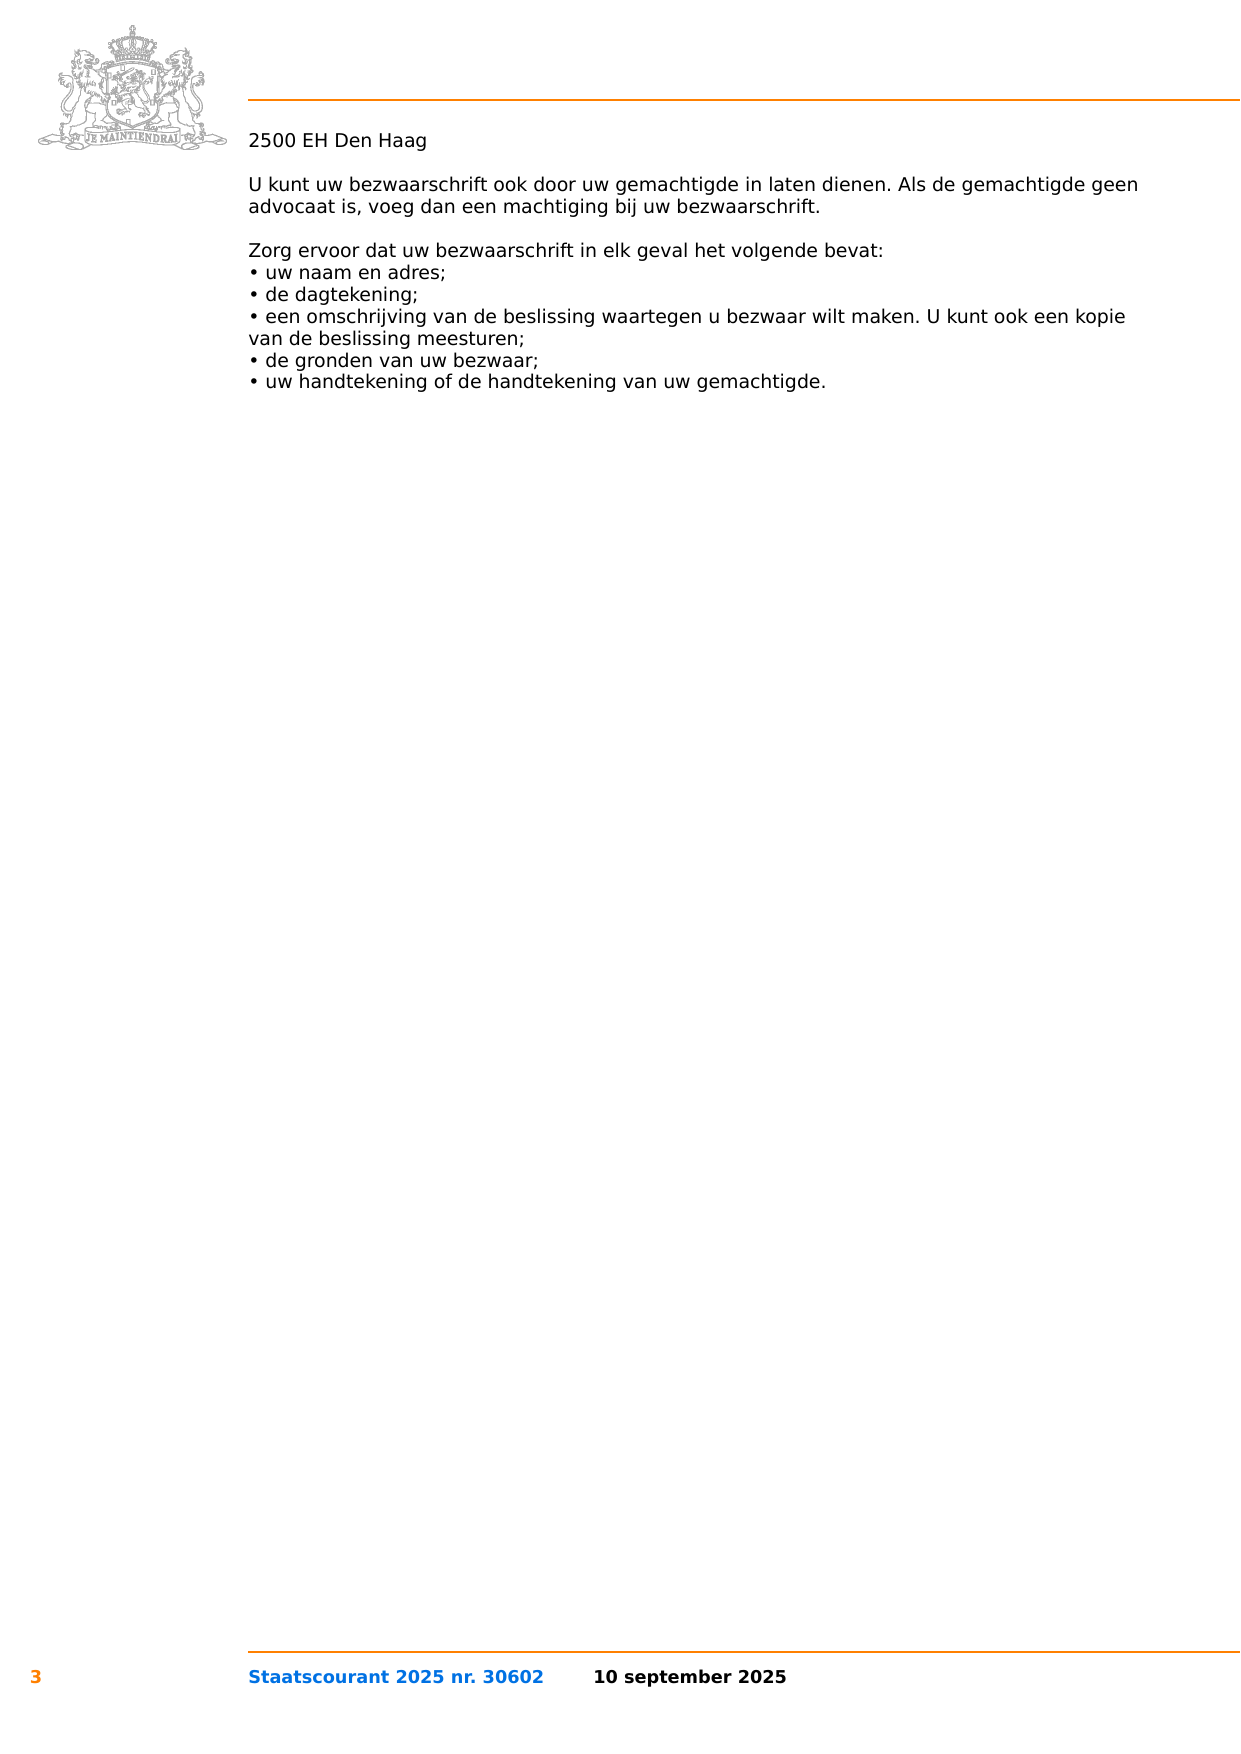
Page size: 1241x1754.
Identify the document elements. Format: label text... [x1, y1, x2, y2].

text • de gronden van uw bezwaar; [248, 349, 1163, 371]
text • uw naam en adres; [248, 262, 1163, 283]
text • de dagtekening; [248, 283, 1163, 306]
text 2500 EH Den Haag [248, 130, 1163, 152]
text U kunt uw bezwaarschrift ook door uw gemachtigde in laten dienen. Als de gemachtigde geen advocaat is, voeg dan een machtiging bij uw bezwaarschrift. [248, 174, 1163, 218]
text • uw handtekening of de handtekening van uw gemachtigde. [248, 371, 1163, 393]
picture [38, 25, 227, 150]
text • een omschrijving van de beslissing waartegen u bezwaar wilt maken. U kunt ook een kopie van de beslissing meesturen; [248, 306, 1163, 349]
text Zorg ervoor dat uw bezwaarschrift in elk geval het volgende bevat: [248, 239, 1163, 262]
